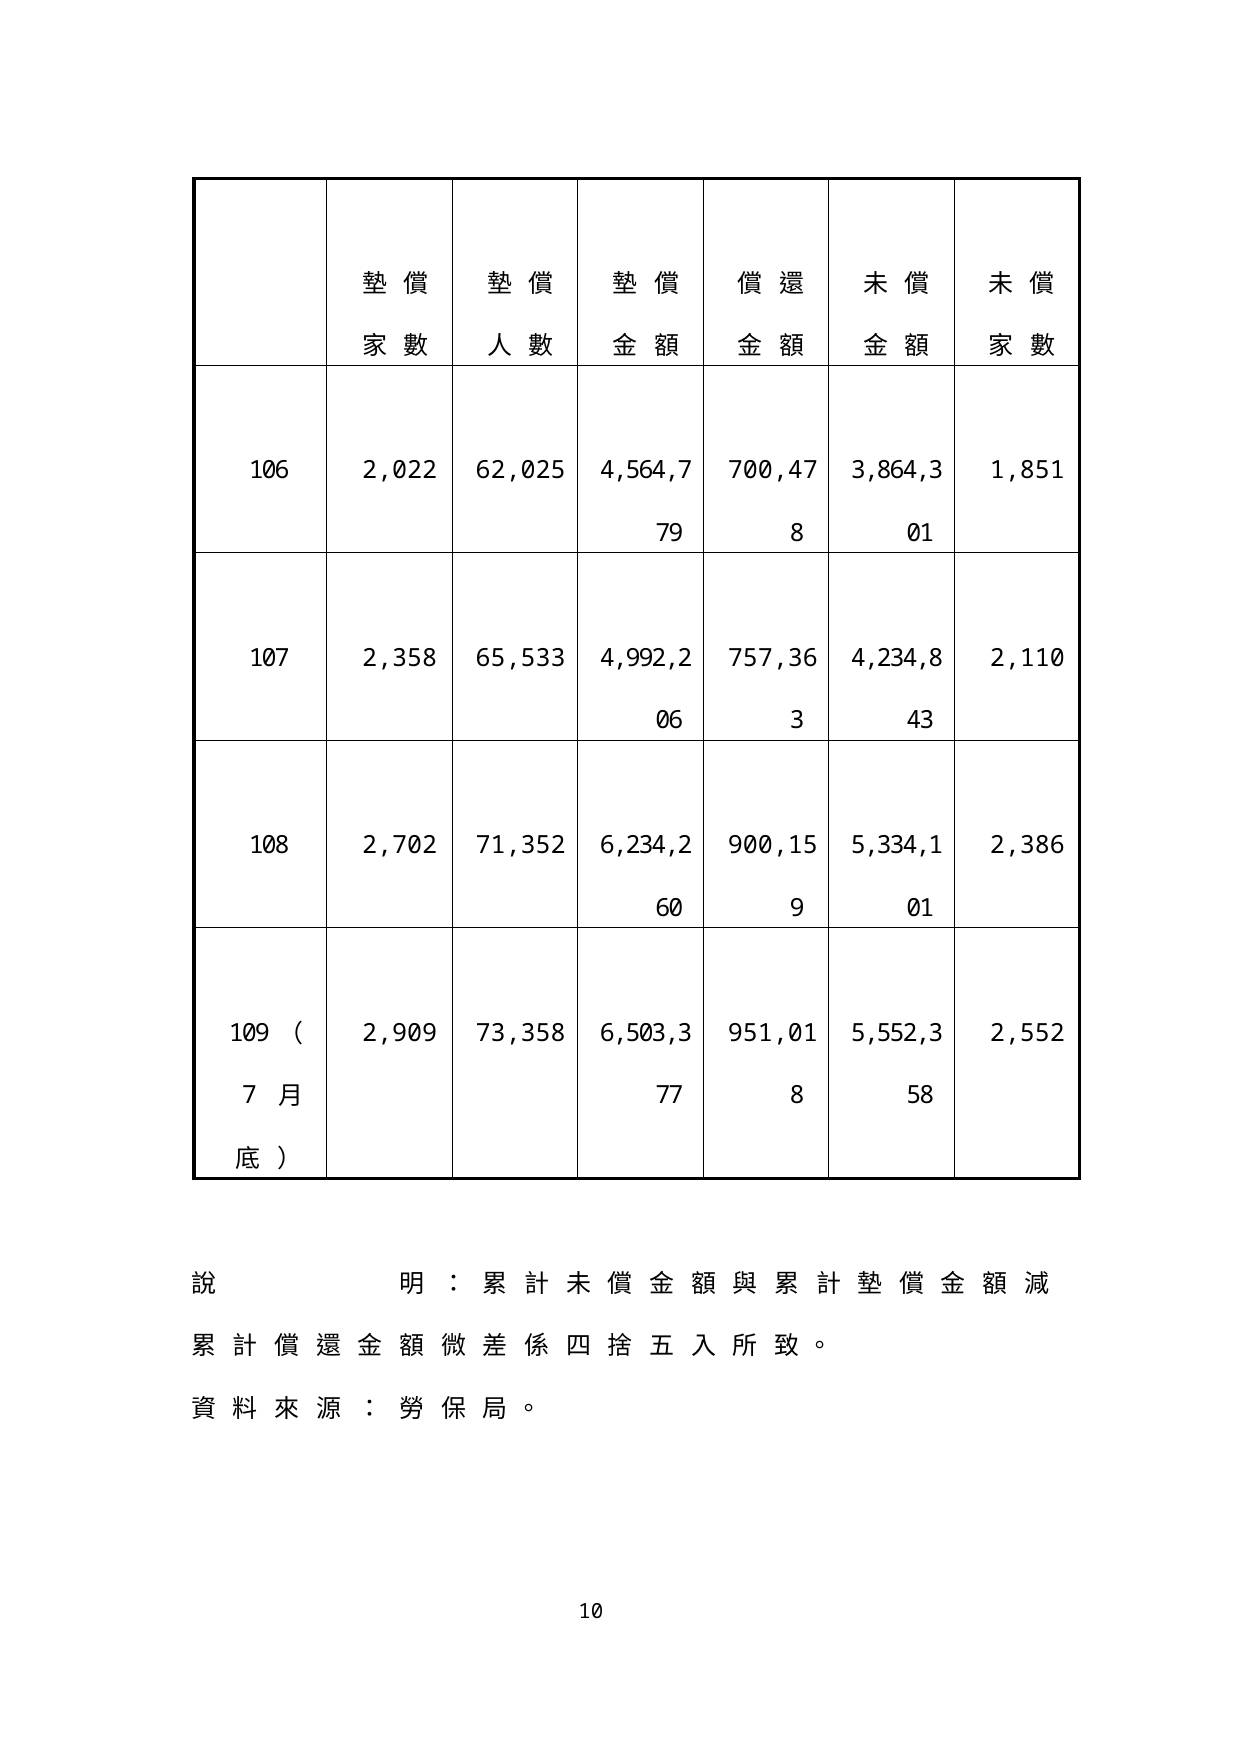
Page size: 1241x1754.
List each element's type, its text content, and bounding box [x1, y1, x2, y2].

table_cell 71,352 [453, 741, 577, 927]
table_cell 6,234,260 [578, 741, 703, 927]
table_cell 109（7月底） [196, 928, 326, 1177]
table_cell 5,334,101 [829, 741, 954, 927]
text 說 明：累計未償金額與累計墊償金額減累計償還金額微差係四捨五入所致。 [183, 1240, 1058, 1365]
table_cell 951,018 [704, 928, 828, 1177]
table_cell 4,564,779 [578, 366, 703, 552]
table_cell 2,110 [955, 553, 1078, 740]
table_header 償還金額 [704, 180, 828, 365]
table_cell 2,702 [327, 741, 452, 927]
table_cell 2,386 [955, 741, 1078, 927]
table_cell 6,503,377 [578, 928, 703, 1177]
table_cell 4,992,206 [578, 553, 703, 740]
table_cell 2,358 [327, 553, 452, 740]
table_cell 108 [196, 741, 326, 927]
table_cell 4,234,843 [829, 553, 954, 740]
table_cell 107 [196, 553, 326, 740]
table_cell 700,478 [704, 366, 828, 552]
table_cell 757,363 [704, 553, 828, 740]
table_cell 1,851 [955, 366, 1078, 552]
table_header 未償金額 [829, 180, 954, 365]
table_cell 2,022 [327, 366, 452, 552]
table_cell 5,552,358 [829, 928, 954, 1177]
table_header 墊償人數 [453, 180, 577, 365]
table_header 未償家數 [955, 180, 1078, 365]
table_cell 65,533 [453, 553, 577, 740]
table_cell 2,909 [327, 928, 452, 1177]
table_cell 3,864,301 [829, 366, 954, 552]
table_cell 2,552 [955, 928, 1078, 1177]
table_cell 62,025 [453, 366, 577, 552]
table_header [196, 180, 326, 365]
table_header 墊償金額 [578, 180, 703, 365]
table_cell 73,358 [453, 928, 577, 1177]
text 資料來源：勞保局。 [183, 1365, 1058, 1427]
table_cell 106 [196, 366, 326, 552]
table_cell 900,159 [704, 741, 828, 927]
table_header 墊償家數 [327, 180, 452, 365]
